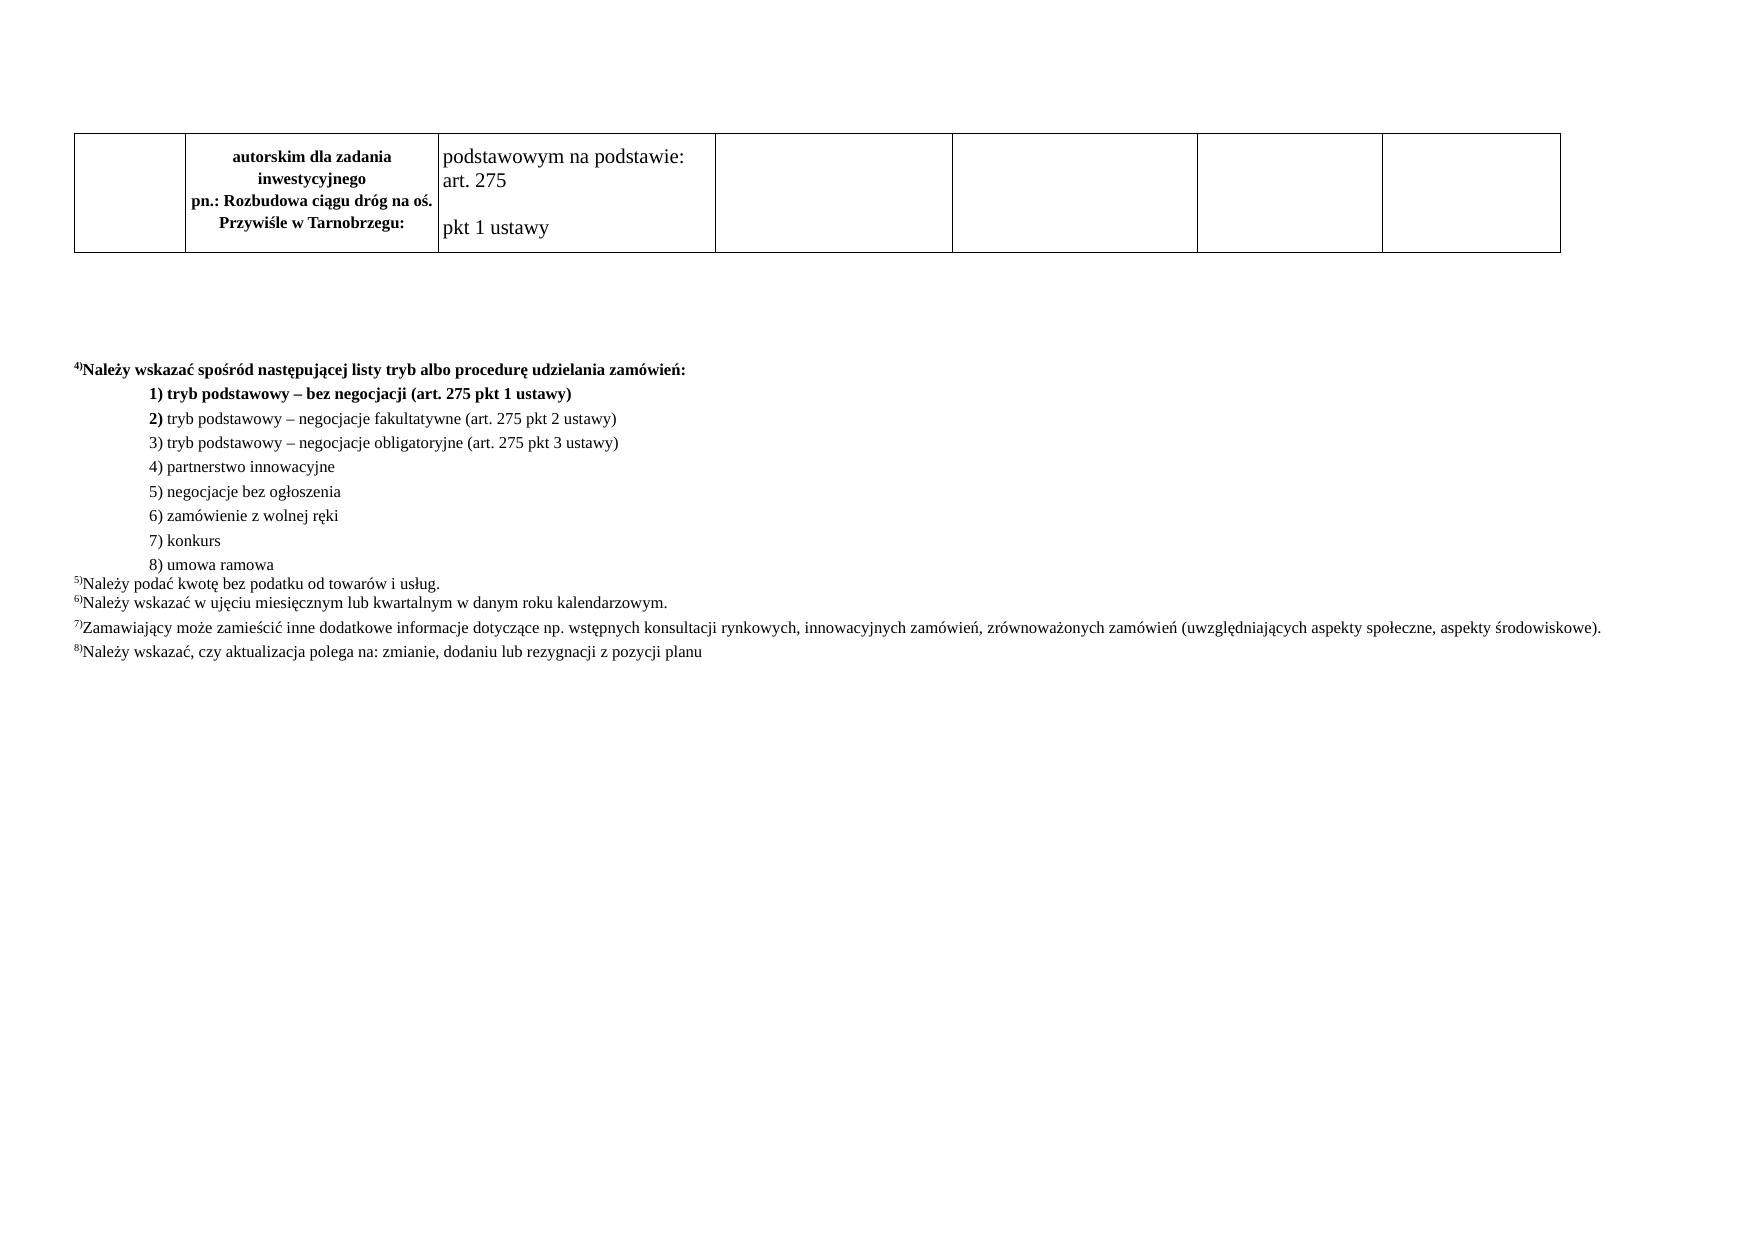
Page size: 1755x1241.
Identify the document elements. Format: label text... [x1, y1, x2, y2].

text 4) partnerstwo innowacyjne [74, 457, 1668, 476]
table_cell [75, 134, 185, 252]
table_cell [716, 134, 952, 252]
text 8) umowa ramowa [74, 555, 1668, 574]
text 1) tryb podstawowy – bez negocjacji (art. 275 pkt 1 ustawy) [74, 384, 1668, 403]
table_cell [1383, 134, 1560, 252]
text 6) zamówienie z wolnej ręki [74, 506, 1668, 525]
text 5) negocjacje bez ogłoszenia [74, 482, 1668, 501]
table_cell podstawowym na podstawie: art. 275 pkt 1 ustawy [439, 134, 715, 252]
text 8)Należy wskazać, czy aktualizacja polega na: zmianie, dodaniu lub rezygnacji z pozycji planu [74, 642, 1668, 661]
text 6)Należy wskazać w ujęciu miesięcznym lub kwartalnym w danym roku kalendarzowym. [74, 593, 1668, 612]
text 7)Zamawiający może zamieścić inne dodatkowe informacje dotyczące np. wstępnych konsultacji rynkowych, innowacyjnych zamówień, zrównoważonych zamówień (uwzględniających aspekty społeczne, aspekty środowiskowe). [74, 617, 1668, 637]
table_cell [953, 134, 1197, 252]
table_cell autorskim dla zadania inwestycyjnego pn.: Rozbudowa ciągu dróg na oś. Przywiśle w Tarnobrzegu: [186, 134, 438, 252]
text 5)Należy podać kwotę bez podatku od towarów i usług. [74, 574, 1668, 593]
text 7) konkurs [74, 530, 1668, 549]
text 3) tryb podstawowy – negocjacje obligatoryjne (art. 275 pkt 3 ustawy) [74, 433, 1668, 452]
table_cell [1198, 134, 1382, 252]
text 2) tryb podstawowy – negocjacje fakultatywne (art. 275 pkt 2 ustawy) [74, 408, 1668, 428]
text 4)Należy wskazać spośród następującej listy tryb albo procedurę udzielania zamówień: [74, 360, 1668, 379]
